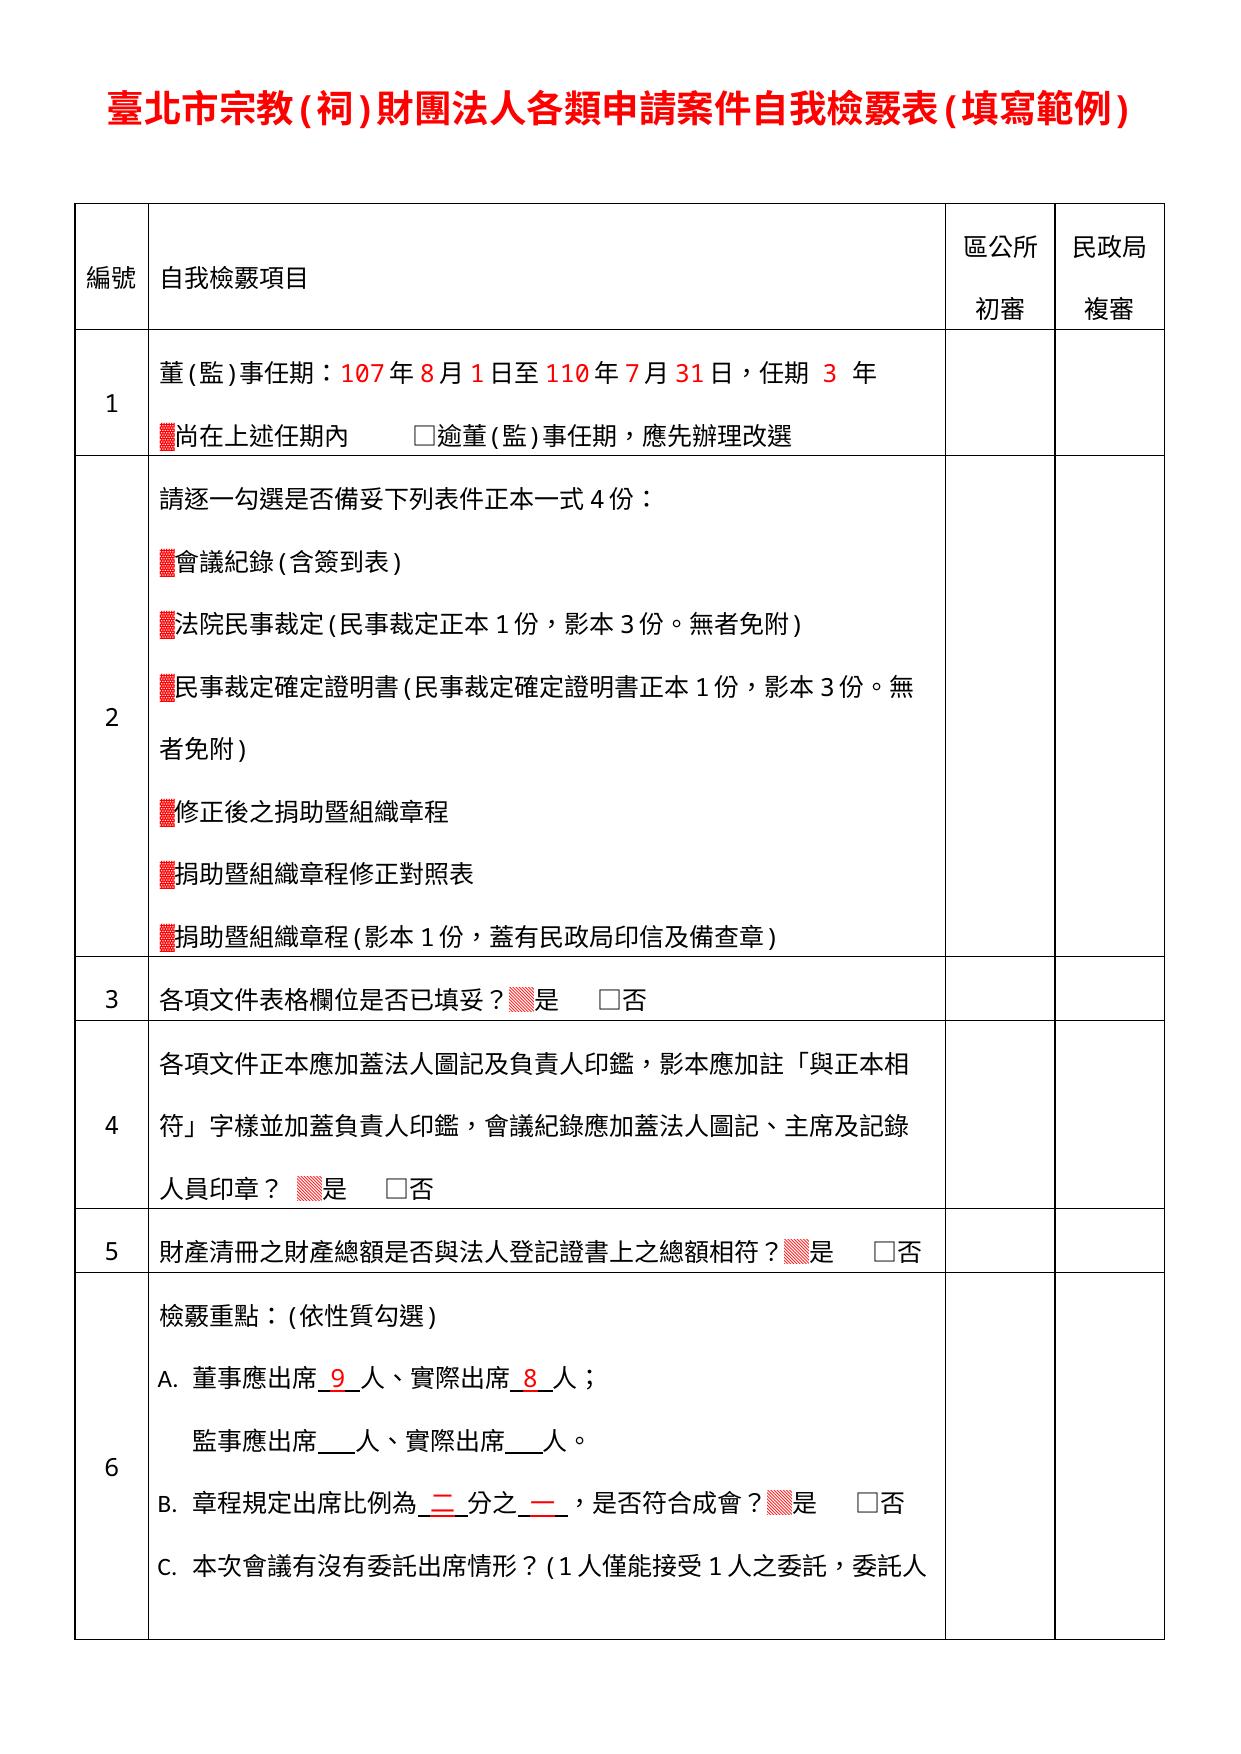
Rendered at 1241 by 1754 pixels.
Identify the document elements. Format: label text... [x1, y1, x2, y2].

table_cell [946, 1209, 1054, 1272]
table_header 民政局複審 [1056, 204, 1164, 329]
table_cell 6 [76, 1273, 148, 1639]
table_cell [946, 1021, 1054, 1208]
table_cell 檢覈重點：(依性質勾選) 董事應出席 9 人、實際出席 8 人； 監事應出席 人、實際出席 人。 章程規定出席比例為 二 分之 一 ，是否符合成會？▓是 □否 本次會議有沒有委託出席情形？(1人僅能接受1人之委託，委託人 [149, 1273, 945, 1639]
table_header 編號 [76, 204, 148, 329]
table_cell [1056, 957, 1164, 1019]
table_cell 財產清冊之財產總額是否與法人登記證書上之總額相符？▓是 □否 [149, 1209, 945, 1272]
table_cell [1056, 1021, 1164, 1208]
table_cell 5 [76, 1209, 148, 1272]
table_header 自我檢覈項目 [149, 204, 945, 329]
table_cell 2 [76, 456, 148, 956]
table_cell [1056, 330, 1164, 455]
table_cell 各項文件表格欄位是否已填妥？▓是 □否 [149, 957, 945, 1019]
table_cell [946, 330, 1054, 455]
table_cell [946, 1273, 1054, 1639]
table_cell 3 [76, 957, 148, 1019]
table_cell 4 [76, 1021, 148, 1208]
table_cell [1056, 1209, 1164, 1272]
table_cell 請逐一勾選是否備妥下列表件正本一式4份： ▓會議紀錄(含簽到表) ▓法院民事裁定(民事裁定正本1份，影本3份。無者免附) ▓民事裁定確定證明書(民事裁定確定證明書正本1份，影本3份。無者免附) ▓修正後之捐助暨組織章程 ▓捐助暨組織章程修正對照表 ▓捐助暨組織章程(影本1份，蓋有民政局印信及備查章) [149, 456, 945, 956]
table_cell [1056, 1273, 1164, 1639]
table_cell 1 [76, 330, 148, 455]
table_cell [946, 957, 1054, 1019]
table_cell 各項文件正本應加蓋法人圖記及負責人印鑑，影本應加註「與正本相符」字樣並加蓋負責人印鑑，會議紀錄應加蓋法人圖記、主席及記錄人員印章？ ▓是 □否 [149, 1021, 945, 1208]
table_cell 董(監)事任期：107年8月1日至110年7月31日，任期 3 年 ▓尚在上述任期內 □逾董(監)事任期，應先辦理改選 [149, 330, 945, 455]
table_cell [946, 456, 1054, 956]
table_header 區公所初審 [946, 204, 1054, 329]
table_cell [1056, 456, 1164, 956]
